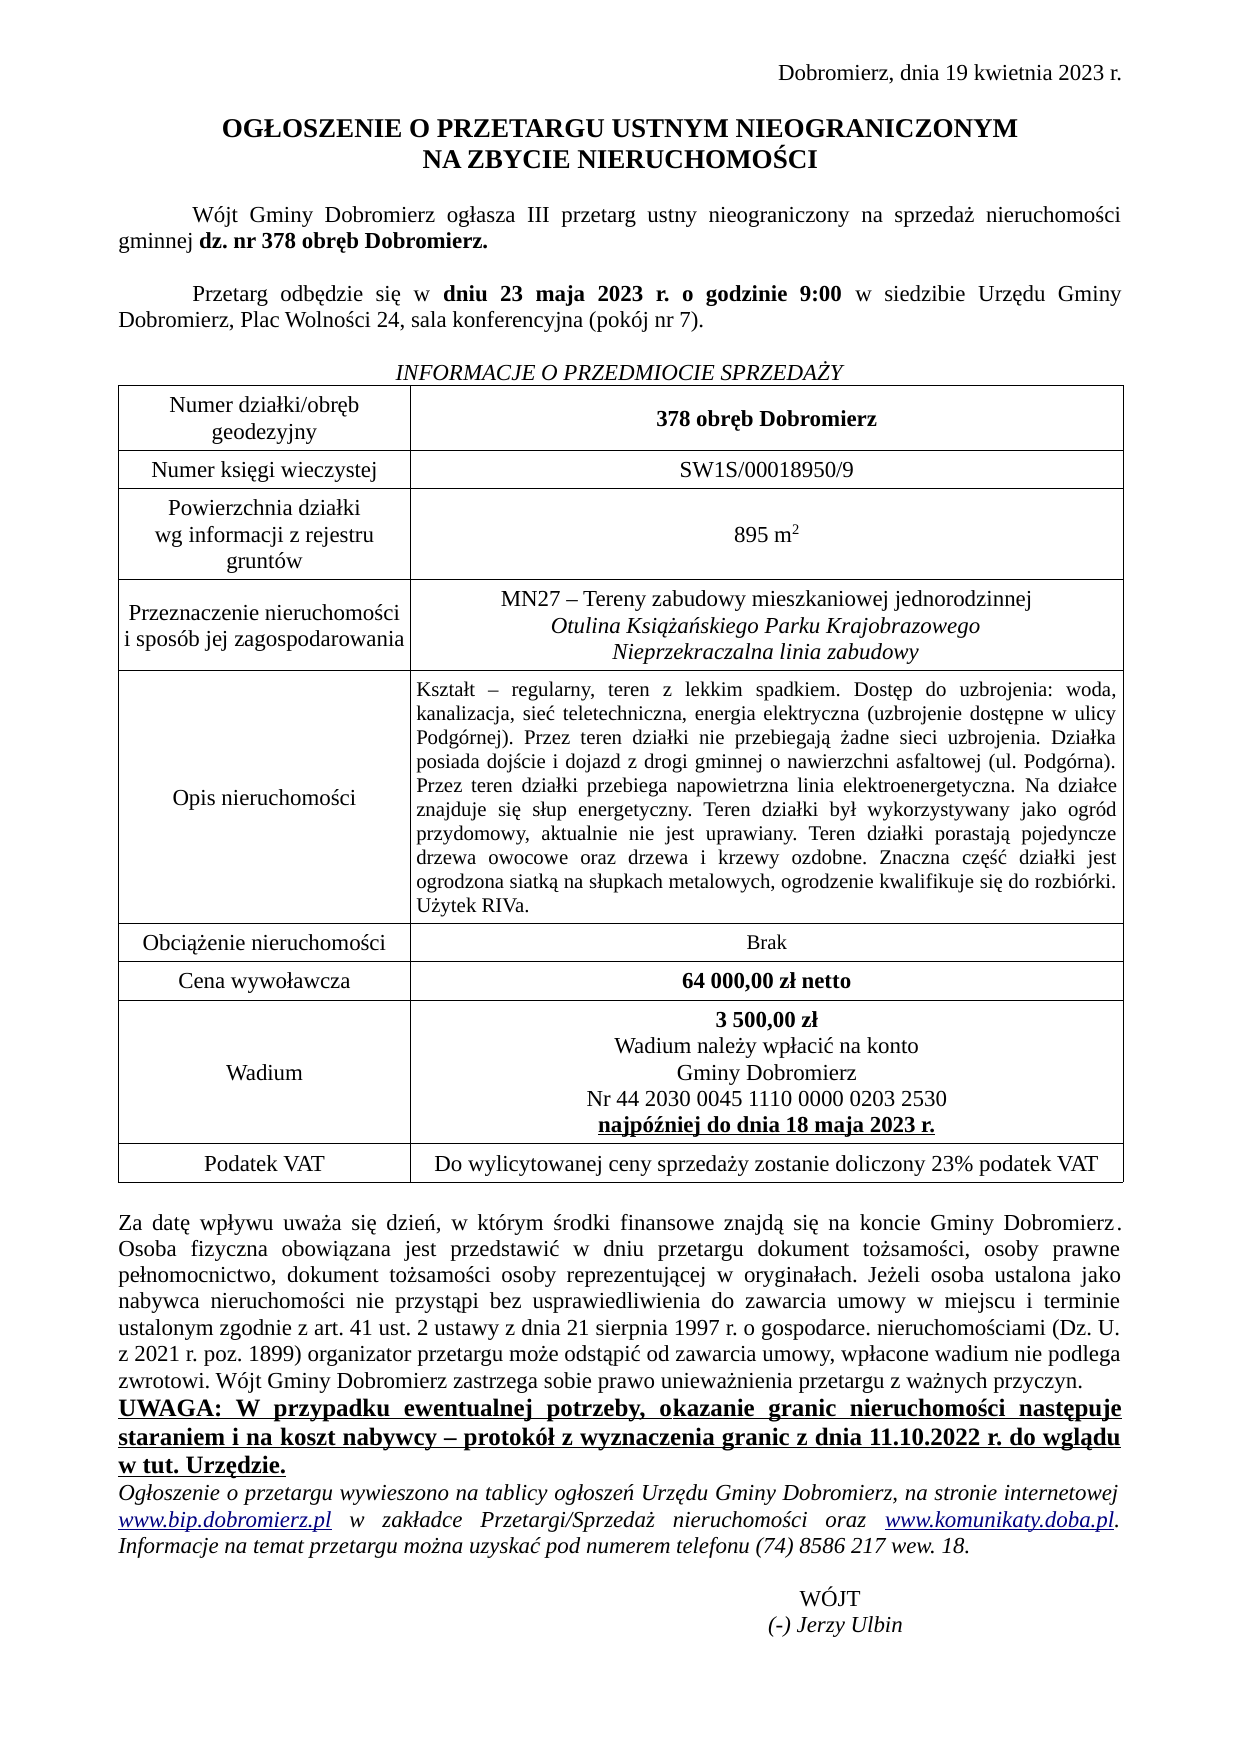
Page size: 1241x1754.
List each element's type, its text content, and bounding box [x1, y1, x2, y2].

table_cell Cena wywoławcza [119, 962, 410, 999]
table_cell Brak [411, 924, 1123, 961]
table_cell Numer księgi wieczystej [119, 451, 410, 488]
table_cell 895 m2 [411, 489, 1123, 579]
table_cell Powierzchnia działki wg informacji z rejestru gruntów [119, 489, 410, 579]
table_cell 3 500,00 zł Wadium należy wpłacić na konto Gminy Dobromierz Nr 44 2030 0045 1110 0000 0203 2530 najpóźniej do dnia 18 maja 2023 r. [411, 1001, 1123, 1143]
text staraniem i na koszt nabywcy – protokół z wyznaczenia granic z dnia 11.10.2022 r. do wglądu w tut. Urzędzie. [118, 1419, 1122, 1479]
text UWAGA: W przypadku ewentualnej potrzeby, okazanie granic nieruchomości następuje [118, 1393, 1122, 1418]
table_header Numer działki/obręb geodezyjny [119, 386, 410, 450]
table_cell Przeznaczenie nieruchomości i sposób jej zagospodarowania [119, 580, 410, 670]
table_header 378 obręb Dobromierz [411, 386, 1123, 450]
table_cell Obciążenie nieruchomości [119, 924, 410, 961]
table_cell MN27 – Tereny zabudowy mieszkaniowej jednorodzinnej Otulina Książańskiego Parku Krajobrazowego Nieprzekraczalna linia zabudowy [411, 580, 1123, 670]
table_cell Podatek VAT [119, 1144, 410, 1182]
table_cell Kształt – regularny, teren z lekkim spadkiem. Dostęp do uzbrojenia: woda, kanalizacja, sieć teletechniczna, energia elektryczna (uzbrojenie dostępne w ulicy Podgórnej). Przez teren działki nie przebiegają żadne sieci uzbrojenia. Działka posiada dojście i dojazd z drogi gminnej o nawierzchni asfaltowej (ul. Podgórna). Przez teren działki przebiega napowietrzna linia elektroenergetyczna. Na działce znajduje się słup energetyczny. Teren działki był wykorzystywany jako ogród przydomowy, aktualnie nie jest uprawiany. Teren działki porastają pojedyncze drzewa owocowe oraz drzewa i krzewy ozdobne. Znaczna część działki jest ogrodzona siatką na słupkach metalowych, ogrodzenie kwalifikuje się do rozbiórki. Użytek RIVa. [411, 671, 1123, 923]
table_cell Do wylicytowanej ceny sprzedaży zostanie doliczony 23% podatek VAT [411, 1144, 1123, 1182]
text Przetarg odbędzie się w dniu 23 maja 2023 r. o godzinie 9:00 w siedzibie Urzędu Gminy Dobromierz, Plac Wolności 24, sala konferencyjna (pokój nr 7). [118, 280, 1122, 332]
text Ogłoszenie o przetargu wywieszono na tablicy ogłoszeń Urzędu Gminy Dobromierz, na stronie internetowej www.bip.dobromierz.pl w zakładce Przetargi/Sprzedaż nieruchomości oraz www.komunikaty.doba.pl. Informacje na temat przetargu można uzyskać pod numerem telefonu (74) 8586 217 wew. 18. [118, 1479, 1122, 1558]
text INFORMACJE O PRZEDMIOCIE SPRZEDAŻY [118, 359, 1122, 385]
text (-) Jerzy Ulbin [118, 1611, 1122, 1637]
text OGŁOSZENIE O PRZETARGU USTNYM NIEOGRANICZONYM [118, 112, 1122, 143]
text WÓJT [118, 1585, 1122, 1611]
text Dobromierz, dnia 19 kwietnia 2023 r. [118, 59, 1122, 86]
text Za datę wpływu uważa się dzień, w którym środki finansowe znajdą się na koncie Gminy Dobromierz. Osoba fizyczna obowiązana jest przedstawić w dniu przetargu dokument tożsamości, osoby prawne pełnomocnictwo, dokument tożsamości osoby reprezentującej w oryginałach. Jeżeli osoba ustalona jako nabywca nieruchomości nie przystąpi bez usprawiedliwienia do zawarcia umowy w miejscu i terminie ustalonym zgodnie z art. 41 ust. 2 ustawy z dnia 21 sierpnia 1997 r. o gospodarce. nieruchomościami (Dz. U. z 2021 r. poz. 1899) organizator przetargu może odstąpić od zawarcia umowy, wpłacone wadium nie podlega zwrotowi. Wójt Gminy Dobromierz zastrzega sobie prawo unieważnienia przetargu z ważnych przyczyn. [118, 1208, 1122, 1393]
table_cell Opis nieruchomości [119, 671, 410, 923]
table_cell SW1S/00018950/9 [411, 451, 1123, 488]
table_cell 64 000,00 zł netto [411, 962, 1123, 999]
text Wójt Gminy Dobromierz ogłasza III przetarg ustny nieograniczony na sprzedaż nieruchomości gminnej dz. nr 378 obręb Dobromierz. [118, 201, 1122, 253]
table_cell Wadium [119, 1001, 410, 1143]
text NA ZBYCIE NIERUCHOMOŚCI [118, 143, 1122, 174]
